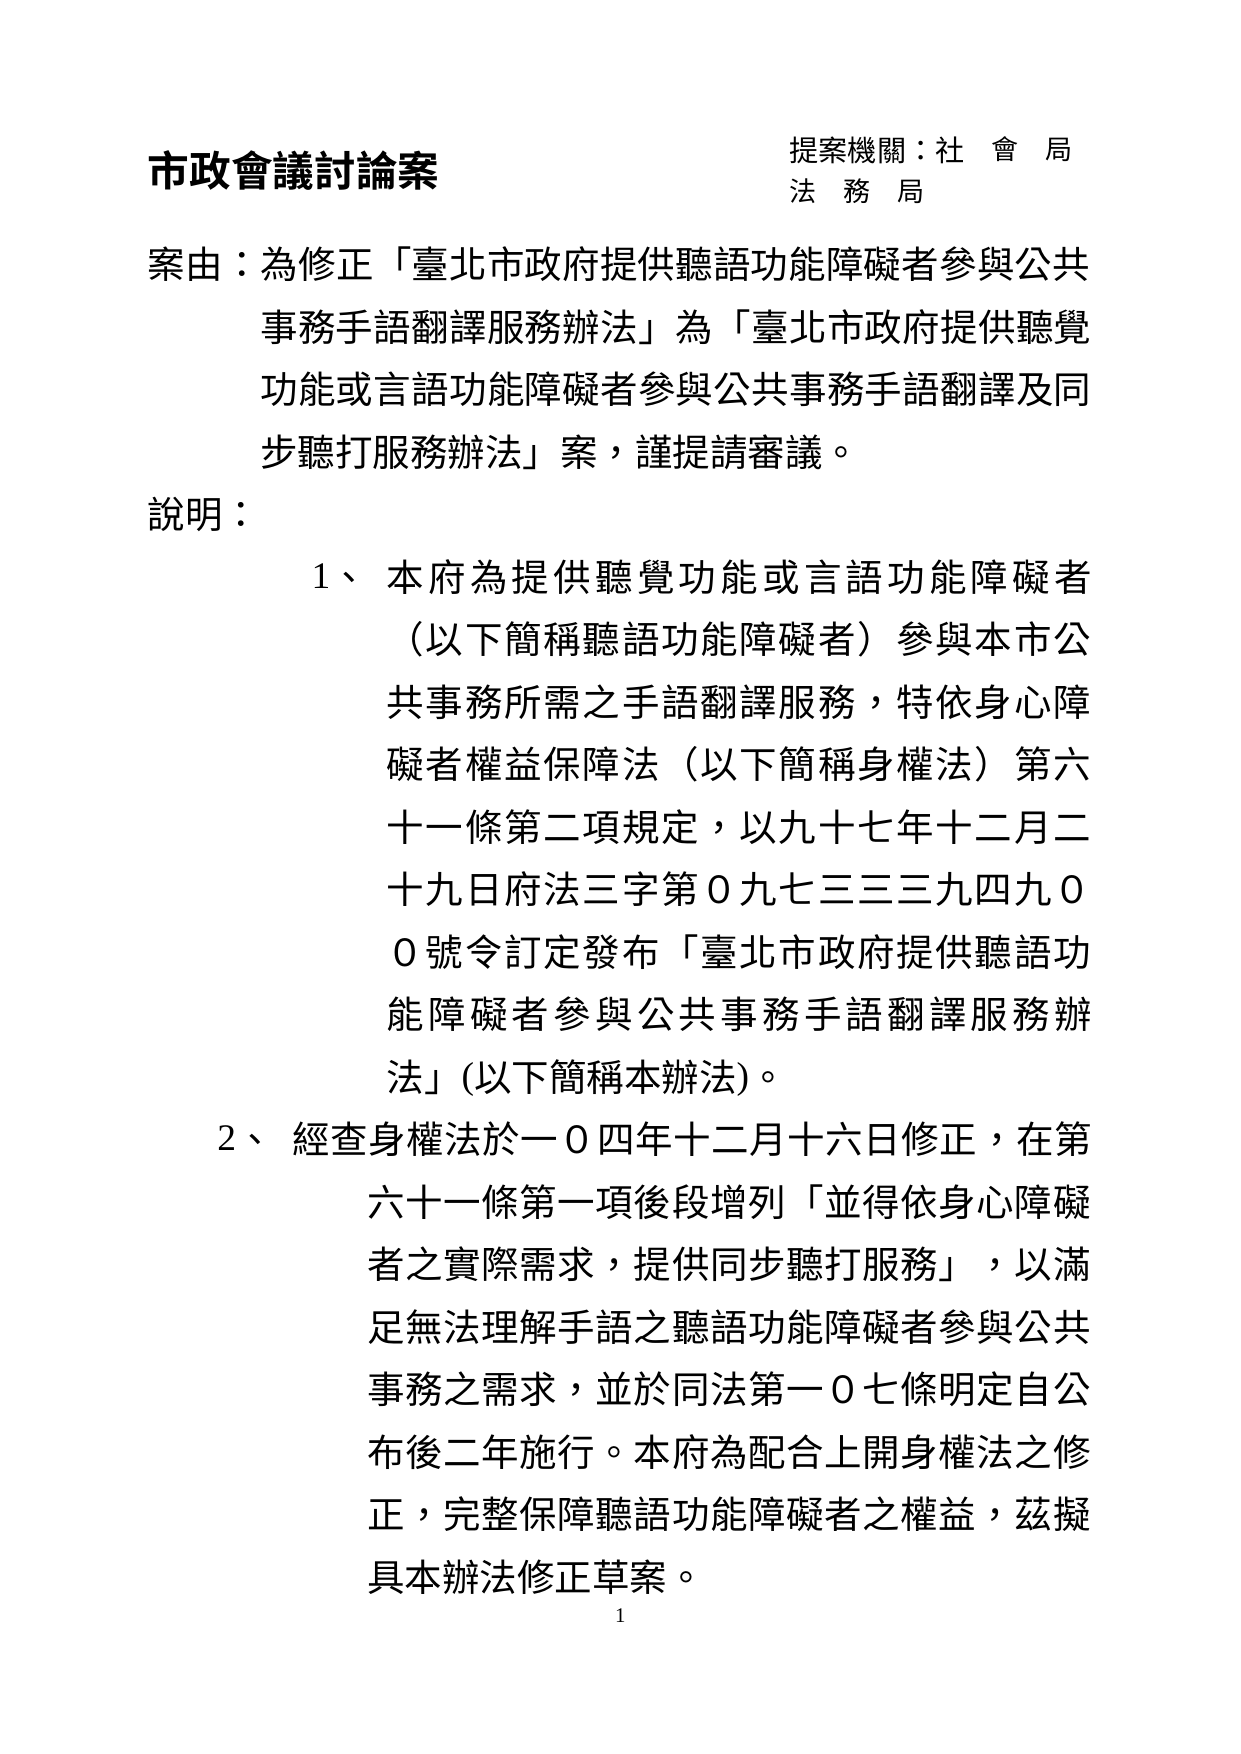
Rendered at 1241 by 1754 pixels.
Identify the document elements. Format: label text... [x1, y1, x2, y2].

text 說明： [148, 471, 1092, 533]
text 案由：為修正「臺北市政府提供聽語功能障礙者參與公共事務手語翻譯服務辦法」為「臺北市政府提供聽覺功能或言語功能障礙者參與公共事務手語翻譯及同步聽打服務辦法」案，謹提請審議。 [148, 221, 1092, 471]
list 經查身權法於一０四年十二月十六日修正，在第六十一條第一項後段增列「並得依身心障礙者之實際需求，提供同步聽打服務」，以滿足無法理解手語之聽語功能障礙者參與公共事務之需求，並於同法第一０七條明定自公布後二年施行。本府為配合上開身權法之修正，完整保障聽語功能障礙者之權益，茲擬具本辦法修正草案。 [217, 1096, 1092, 1596]
text 市政會議討論案 提案機關：社 會 局 法 務 局 [148, 96, 1093, 221]
list 本府為提供聽覺功能或言語功能障礙者（以下簡稱聽語功能障礙者）參與本市公共事務所需之手語翻譯服務，特依身心障礙者權益保障法（以下簡稱身權法）第六十一條第二項規定，以九十七年十二月二十九日府法三字第０九七三三三九四九００號令訂定發布「臺北市政府提供聽語功能障礙者參與公共事務手語翻譯服務辦法」(以下簡稱本辦法)。 [311, 533, 1092, 1096]
